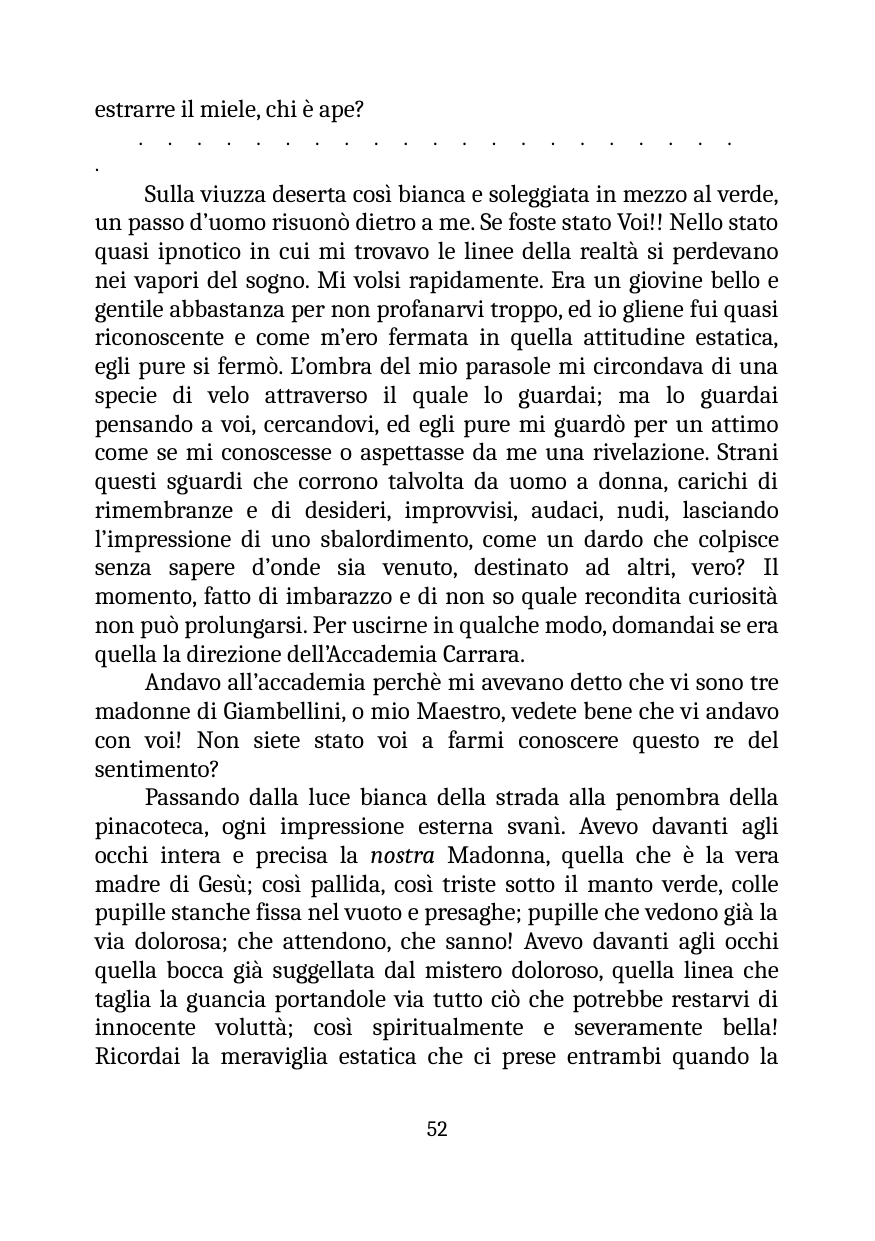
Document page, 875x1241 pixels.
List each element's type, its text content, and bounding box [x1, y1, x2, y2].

text Sulla viuzza deserta così bianca e soleggiata in mezzo al verde, un passo d’uomo risuonò dietro a me. Se foste stato Voi!! Nello stato quasi ipnotico in cui mi trovavo le linee della realtà si perdevano nei vapori del sogno. Mi volsi rapidamente. Era un giovine bello e gentile abbastanza per non profanarvi troppo, ed io gliene fui quasi riconoscente e come m’ero fermata in quella attitudine estatica, egli pure si fermò. L’ombra del mio parasole mi circondava di una specie di velo attraverso il quale lo guardai; ma lo guardai pensando a voi, cercandovi, ed egli pure mi guardò per un attimo come se mi conoscesse o aspettasse da me una rivelazione. Strani questi sguardi che corrono talvolta da uomo a donna, carichi di rimembranze e di desideri, improvvisi, audaci, nudi, lasciando l’impressione di uno sbalordimento, come un dardo che colpisce senza sapere d’onde sia venuto, destinato ad altri, vero? Il momento, fatto di imbarazzo e di non so quale recondita curiosità non può prolungarsi. Per uscirne in qualche modo, domandai se era quella la direzione dell’Accademia Carrara. [94, 179, 779, 668]
text estrarre il miele, chi è ape? [94, 94, 779, 123]
text . . . . . . . . . . . . . . . . . . . . . . [94, 126, 756, 177]
text Passando dalla luce bianca della strada alla penombra della pinacoteca, ogni impressione esterna svanì. Avevo davanti agli occhi intera e precisa la nostra Madonna, quella che è la vera madre di Gesù; così pallida, così triste sotto il manto verde, colle pupille stanche fissa nel vuoto e presaghe; pupille che vedono già la via dolorosa; che attendono, che sanno! Avevo davanti agli occhi quella bocca già suggellata dal mistero doloroso, quella linea che taglia la guancia portandole via tutto ciò che potrebbe restarvi di innocente voluttà; così spiritualmente e severamente bella! Ricordai la meraviglia estatica che ci prese entrambi quando la [94, 783, 779, 1071]
text Andavo all’accademia perchè mi avevano detto che vi sono tre madonne di Giambellini, o mio Maestro, vedete bene che vi andavo con voi! Non siete stato voi a farmi conoscere questo re del sentimento? [94, 668, 779, 783]
